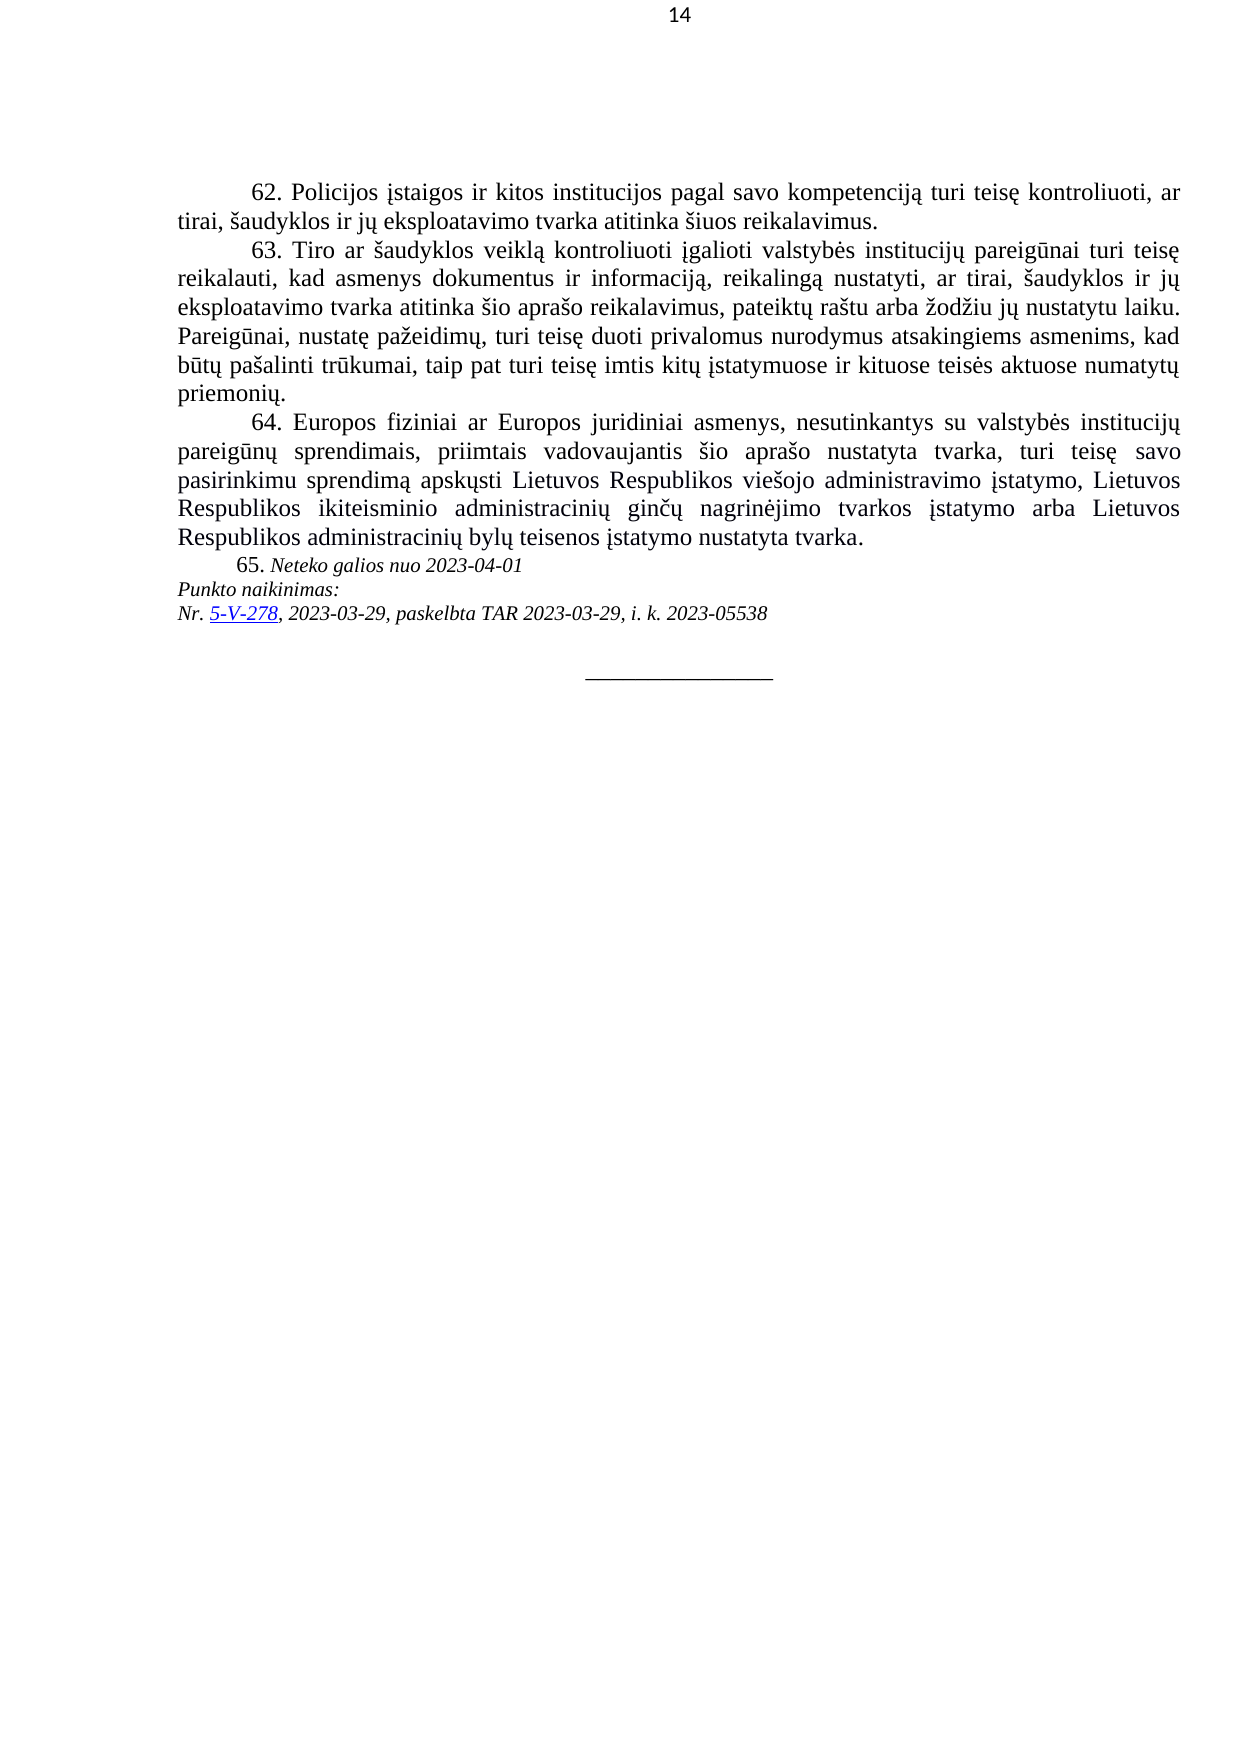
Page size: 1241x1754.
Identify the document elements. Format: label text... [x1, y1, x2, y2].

text Punkto naikinimas: [177, 577, 1181, 601]
text _______________ [177, 654, 1181, 683]
text 65. Neteko galios nuo 2023-04-01 [177, 551, 1181, 577]
text 64. Europos fiziniai ar Europos juridiniai asmenys, nesutinkantys su valstybės institucijų pareigūnų sprendimais, priimtais vadovaujantis šio aprašo nustatyta tvarka, turi teisę savo pasirinkimu sprendimą apskųsti Lietuvos Respublikos viešojo administravimo įstatymo, Lietuvos Respublikos ikiteisminio administracinių ginčų nagrinėjimo tvarkos įstatymo arba Lietuvos Respublikos administracinių bylų teisenos įstatymo nustatyta tvarka. [177, 407, 1181, 551]
text 63. Tiro ar šaudyklos veiklą kontroliuoti įgalioti valstybės institucijų pareigūnai turi teisę reikalauti, kad asmenys dokumentus ir informaciją, reikalingą nustatyti, ar tirai, šaudyklos ir jų eksploatavimo tvarka atitinka šio aprašo reikalavimus, pateiktų raštu arba žodžiu jų nustatytu laiku. Pareigūnai, nustatę pažeidimų, turi teisę duoti privalomus nurodymus atsakingiems asmenims, kad būtų pašalinti trūkumai, taip pat turi teisę imtis kitų įstatymuose ir kituose teisės aktuose numatytų priemonių. [177, 235, 1181, 407]
text 62. Policijos įstaigos ir kitos institucijos pagal savo kompetenciją turi teisę kontroliuoti, ar tirai, šaudyklos ir jų eksploatavimo tvarka atitinka šiuos reikalavimus. [177, 177, 1181, 235]
text Nr. 5-V-278, 2023-03-29, paskelbta TAR 2023-03-29, i. k. 2023-05538 [177, 601, 1181, 625]
